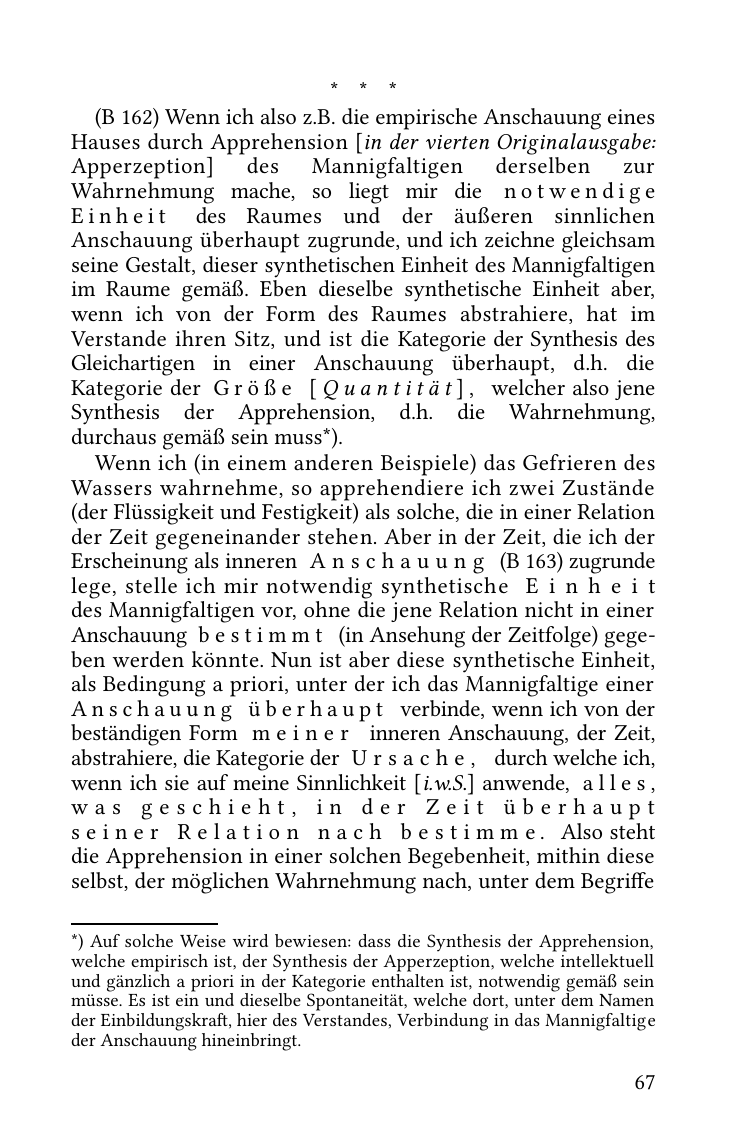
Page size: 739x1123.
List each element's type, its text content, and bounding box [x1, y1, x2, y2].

text Wenn ich (in einem anderen Beispiele) das Gefrieren des Wassers wahrnehme, so apprehendiere ich zwei Zustände (der Flüssigkeit und Festigkeit) als solche, die in einer Relation der Zeit gegeneinander stehen. Aber in der Zeit, die ich der Erscheinung als inneren Anschauung (B 163) zugrunde lege, stelle ich mir notwendig synthetische Einheit des Mannigfaltigen vor, ohne die jene Relation nicht in einer Anschauung bestimmt (in Ansehung der Zeitfolge) gege­ben werden könnte. Nun ist aber diese synthetische Einheit, als Bedingung a priori, unter der ich das Mannigfaltige einer Anschauung überhaupt verbinde, wenn ich von der beständigen Form meiner inneren Anschauung, der Zeit, abstrahiere, die Kategorie der Ursache, durch welche ich, wenn ich sie auf meine Sinnlichkeit [i.w.S.] anwende, alles, was geschieht, in der Zeit überhaupt seiner Relation nach bestimme. Also steht die Apprehension in einer solchen Begebenheit, mithin diese selbst, der möglichen Wahrnehmung nach, unter dem Begriffe [71, 450, 656, 894]
text (B 162) Wenn ich also z.B. die empirische Anschauung eines Hauses durch Apprehension [in der vierten Originalausgabe: Apperzeption] des Mannigfaltigen derselben zur Wahrnehmung mache, so liegt mir die notwendige Einheit des Raumes und der äußeren sinnlichen Anschauung überhaupt zugrunde, und ich zeichne gleichsam seine Gestalt, dieser syn­thetischen Einheit des Mannigfaltigen im Raume gemäß. Eben dieselbe synthetische Einheit aber, wenn ich von der Form des Raumes abstrahiere, hat im Verstande ihren Sitz, und ist die Kategorie der Synthesis des Gleichartigen in einer Anschauung überhaupt, d.h. die Kategorie der Größe [Q​uantität], welcher also jene Synthesis der Apprehension, d.h. die Wahr­nehmung, durchaus gemäß sein muss). [71, 104, 656, 450]
text *** [71, 78, 656, 104]
text ) Auf solche Weise wird bewiesen: dass die Synthesis der Apprehension, welche empirisch ist, der Synthesis der Apperzeption, welche intellektuell und gänzlich a priori in der Kategorie enthalten ist, notwendig gemäß sein müsse. Es ist ein und dieselbe Spontaneität, welche dort, unter dem Namen der Einbildungskraft, hier des Verstandes, Verbindung in das Mannigfaltige der Anschauung hineinbringt. [71, 930, 656, 1051]
